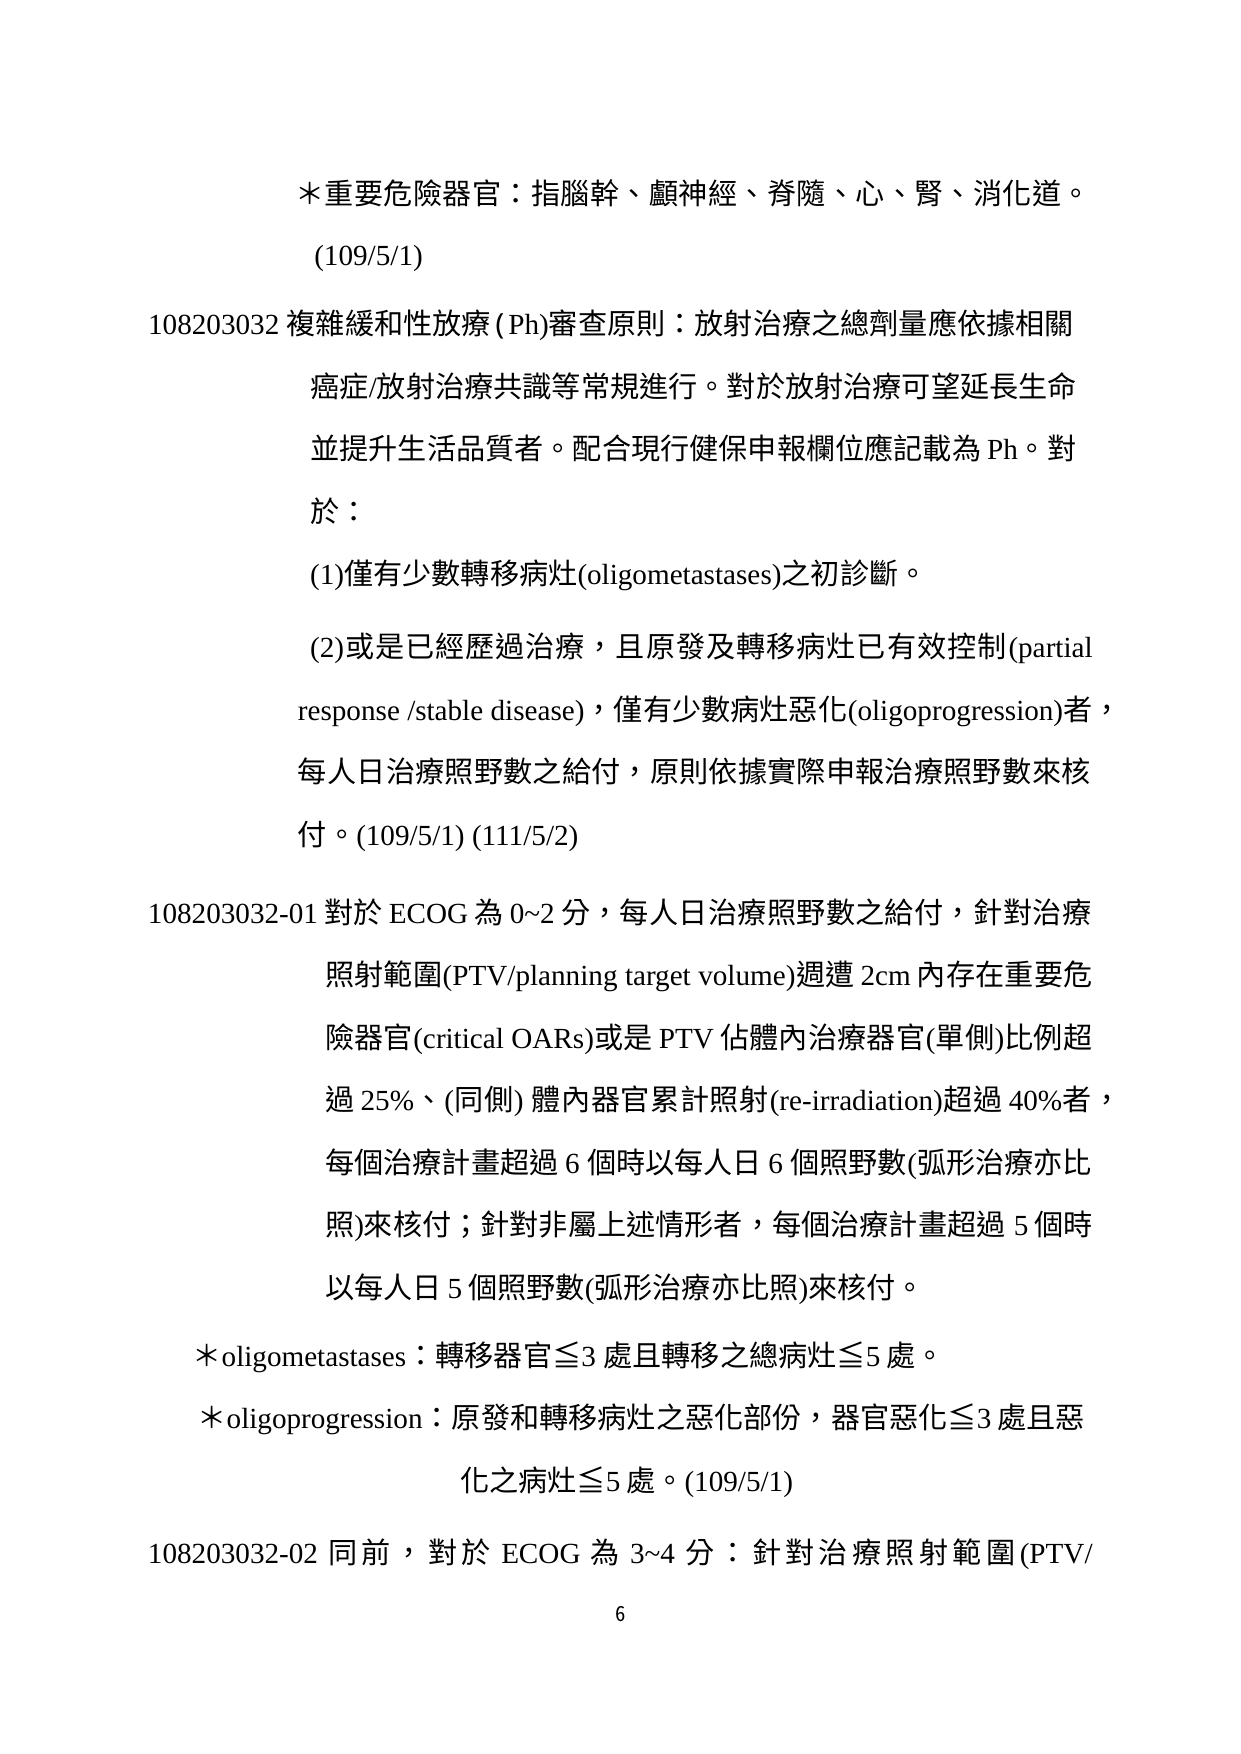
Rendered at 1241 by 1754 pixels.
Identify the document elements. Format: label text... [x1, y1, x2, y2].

text 108203032 複雜緩和性放療(Ph)審查原則：放射治療之總劑量應依據相關癌症/放射治療共識等常規進行。對於放射治療可望延長生命並提升生活品質者。配合現行健保申報欄位應記載為Ph。對於： [148, 280, 1092, 530]
text ＊oligometastases：轉移器官≦3 處且轉移之總病灶≦5處。 [192, 1312, 1092, 1374]
text 108203032-01對於ECOG為0~2分，每人日治療照野數之給付，針對治療照射範圍(PTV/planning target volume)週遭2cm內存在重要危險器官(critical OARs)或是PTV佔體內治療器官(單側)比例超過25%、(同側) 體內器官累計照射(re-irradiation)超過40%者，每個治療計畫超過6 個時以每人日6 個照野數(弧形治療亦比照)來核付；針對非屬上述情形者，每個治療計畫超過5個時以每人日5個照野數(弧形治療亦比照)來核付。 [148, 869, 1092, 1306]
text ＊oligoprogression：原發和轉移病灶之惡化部份，器官惡化≦3處且惡化之病灶≦5處。(109/5/1) [197, 1374, 1092, 1499]
text 108203032-02同前，對於ECOG為3~4分：針對治療照射範圍(PTV/planning target volume)週遭2cm內存在重要危險器官(critical OARs)或是PTV佔體內治療器官(單側)比例超過25%、(同側)體內器官累計照射(re-irradiation)超過40%者，每個治療計畫超過5個時以每人日5個照野數(弧形治療亦比照)來核付；針對非屬上述情形者，每個治療計畫超過4個時以每人日4個照野數(弧形治療亦比照)來核付。(109/5/1) [148, 1509, 1092, 1572]
text ＊重要危險器官：指腦幹、顱神經、脊隨、心、腎、消化道。(109/5/1) [295, 150, 1092, 275]
text (2)或是已經歷過治療，且原發及轉移病灶已有效控制(partial response /stable disease)，僅有少數病灶惡化(oligoprogression)者，每人日治療照野數之給付，原則依據實際申報治療照野數來核付。(109/5/1) (111/5/2) [298, 603, 1092, 853]
text (1)僅有少數轉移病灶(oligometastases)之初診斷。 [236, 530, 1092, 593]
